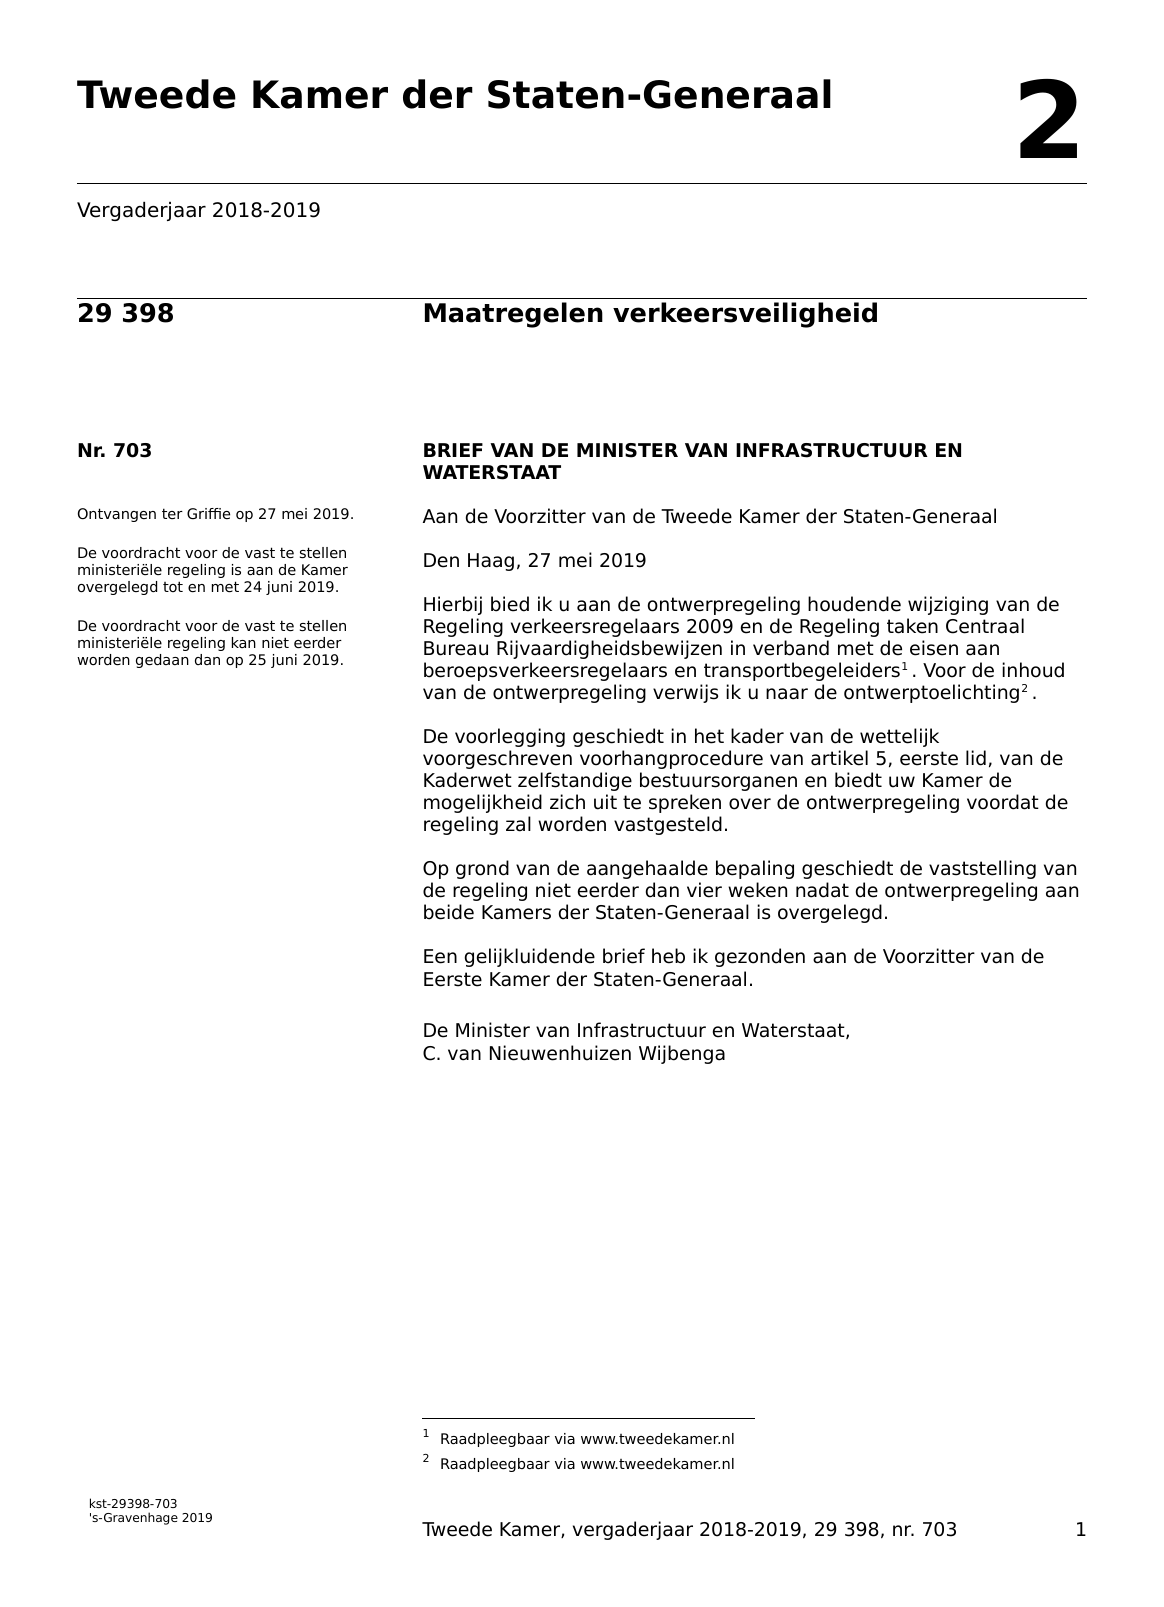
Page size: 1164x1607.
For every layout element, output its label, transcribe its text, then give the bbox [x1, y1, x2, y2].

text De voorlegging geschiedt in het kader van de wettelijk voorgeschreven voorhangprocedure van artikel 5, eerste lid, van de Kaderwet zelfstandige bestuursorganen en biedt uw Kamer de mogelijkheid zich uit te spreken over de ontwerpregeling voordat de regeling zal worden vastgesteld. [422, 726, 1087, 836]
table_cell Vergaderjaar 2018-2019 [77, 184, 1087, 298]
text De voordracht voor de vast te stellen ministeriële regeling is aan de Kamer overgelegd tot en met 24 juni 2019. [77, 545, 399, 596]
subtitle Nr. 703 BRIEF VAN DE MINISTER VAN INFRASTRUCTUUR EN WATERSTAAT [77, 440, 1087, 484]
text [77, 523, 399, 545]
text De voordracht voor de vast te stellen ministeriële regeling kan niet eerder worden gedaan dan op 25 juni 2019. [77, 618, 399, 668]
text Den Haag, 27 mei 2019 [422, 550, 1087, 572]
text Raadpleegbaar via www.tweedekamer.nl [422, 1452, 1087, 1474]
text Hierbij bied ik u aan de ontwerpregeling houdende wijziging van de Regeling verkeersregelaars 2009 en de Regeling taken Centraal Bureau Rijvaardigheidsbewijzen in verband met de eisen aan beroepsverkeersregelaars en transportbegeleiders. Voor de inhoud van de ontwerpregeling verwijs ik u naar de ontwerptoelichting. [422, 594, 1087, 704]
text Op grond van de aangehaalde bepaling geschiedt de vaststelling van de regeling niet eerder dan vier weken nadat de ontwerpregeling aan beide Kamers der Staten-Generaal is overgelegd. [422, 858, 1087, 924]
text Raadpleegbaar via www.tweedekamer.nl [422, 1427, 1087, 1449]
text [77, 596, 399, 618]
text Een gelijkluidende brief heb ik gezonden aan de Voorzitter van de Eerste Kamer der Staten-Generaal. [422, 946, 1087, 990]
subtitle 29 398 Maatregelen verkeersveiligheid [77, 299, 1087, 329]
text kst-29398-703 [88, 1497, 323, 1511]
text 's-Gravenhage 2019 [88, 1511, 323, 1525]
text De Minister van Infrastructuur en Waterstaat, C. van Nieuwenhuizen Wijbenga [422, 1020, 1087, 1064]
table_header Tweede Kamer der Staten-Generaal [77, 59, 886, 183]
text Aan de Voorzitter van de Tweede Kamer der Staten-Generaal [422, 506, 1087, 528]
table_header 2 [886, 59, 1087, 183]
text Ontvangen ter Griffie op 27 mei 2019. [77, 506, 399, 523]
